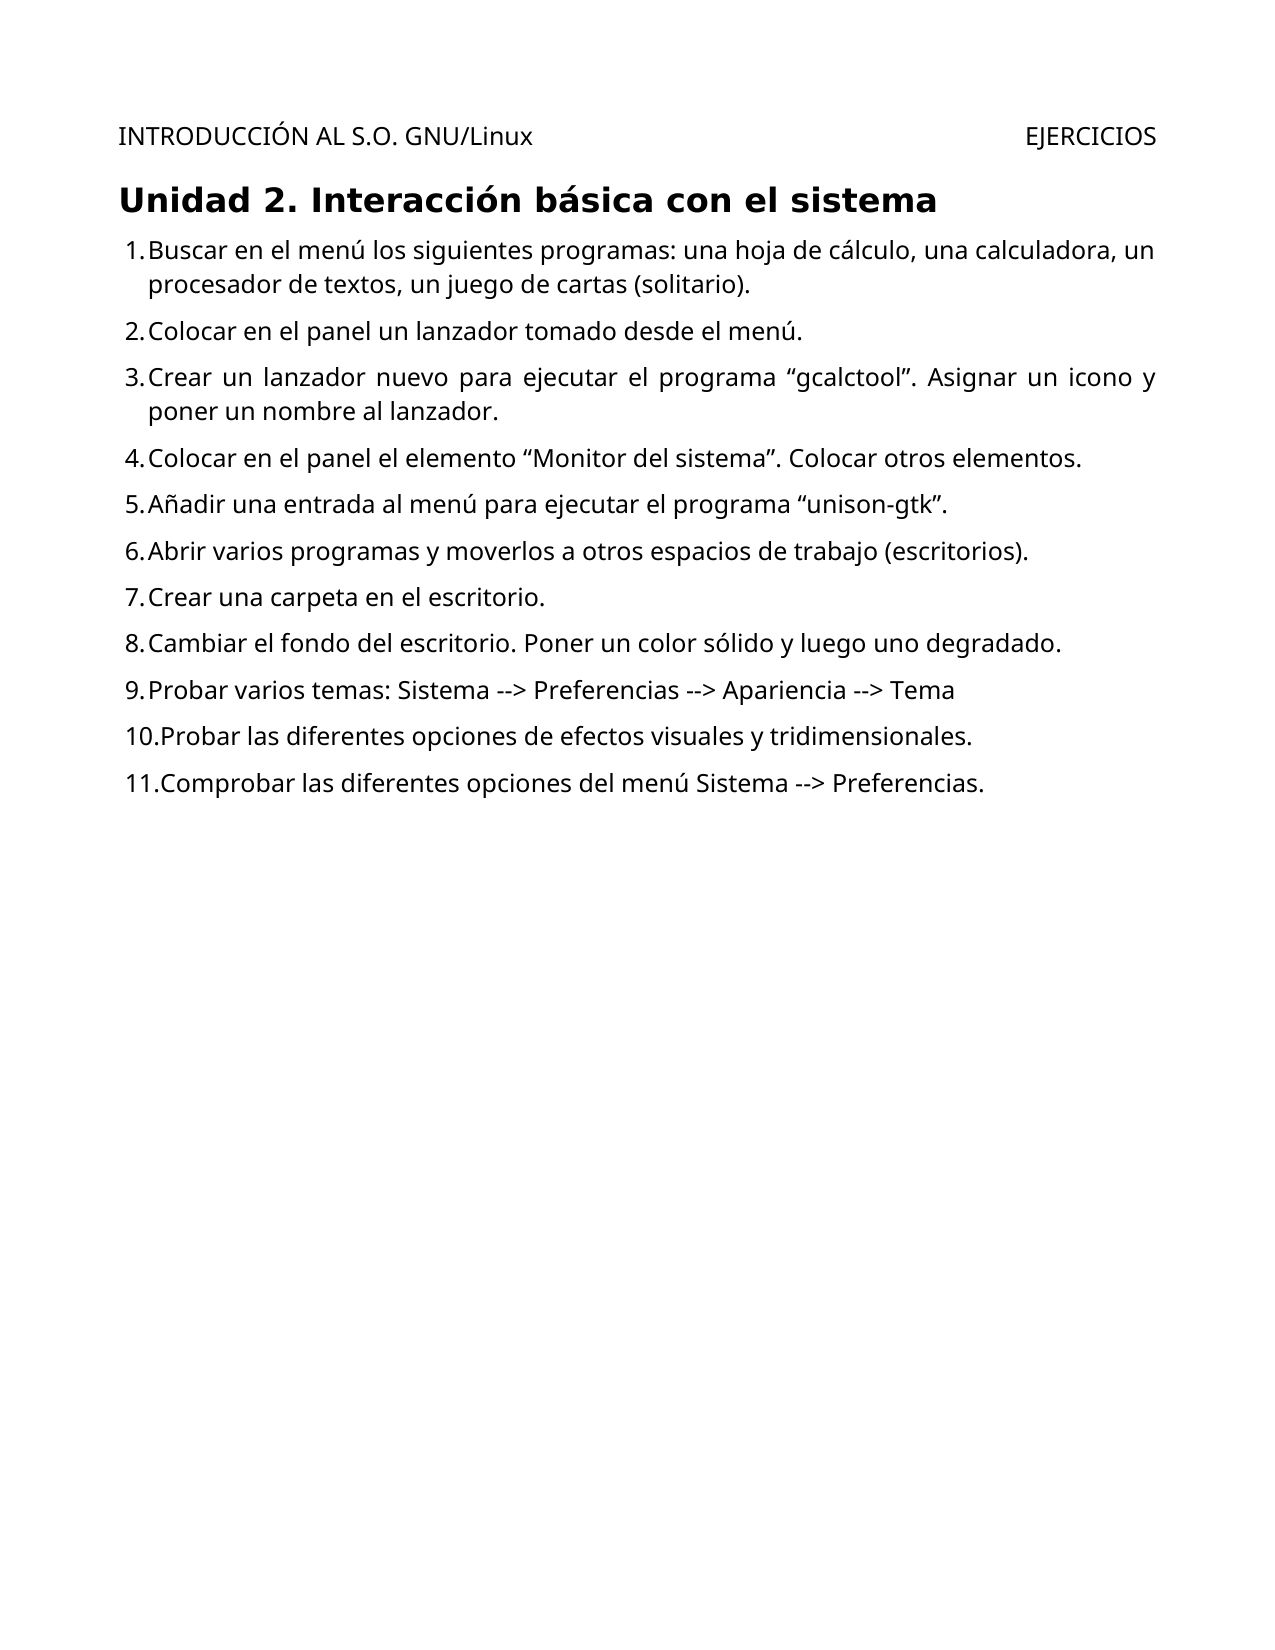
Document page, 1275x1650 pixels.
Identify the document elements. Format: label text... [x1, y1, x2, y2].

list Crear una carpeta en el escritorio. [118, 580, 1157, 614]
list Cambiar el fondo del escritorio. Poner un color sólido y luego uno degradado. [118, 626, 1157, 660]
list Probar las diferentes opciones de efectos visuales y tridimensionales. [118, 719, 1157, 753]
list Comprobar las diferentes opciones del menú Sistema --> Preferencias. [118, 766, 1157, 799]
list Crear un lanzador nuevo para ejecutar el programa “gcalctool”. Asignar un icono y poner un nombre al lanzador. [118, 360, 1157, 428]
list Añadir una entrada al menú para ejecutar el programa “unison-gtk”. [118, 487, 1157, 521]
list Probar varios temas: Sistema --> Preferencias --> Apariencia --> Tema [118, 673, 1157, 707]
list Abrir varios programas y moverlos a otros espacios de trabajo (escritorios). [118, 533, 1157, 567]
subtitle Unidad 2. Interacción básica con el sistema [118, 182, 1157, 221]
list Colocar en el panel el elemento “Monitor del sistema”. Colocar otros elementos. [118, 440, 1157, 474]
list Buscar en el menú los siguientes programas: una hoja de cálculo, una calculadora, un procesador de textos, un juego de cartas (solitario). [118, 233, 1157, 301]
list Colocar en el panel un lanzador tomado desde el menú. [118, 313, 1157, 347]
